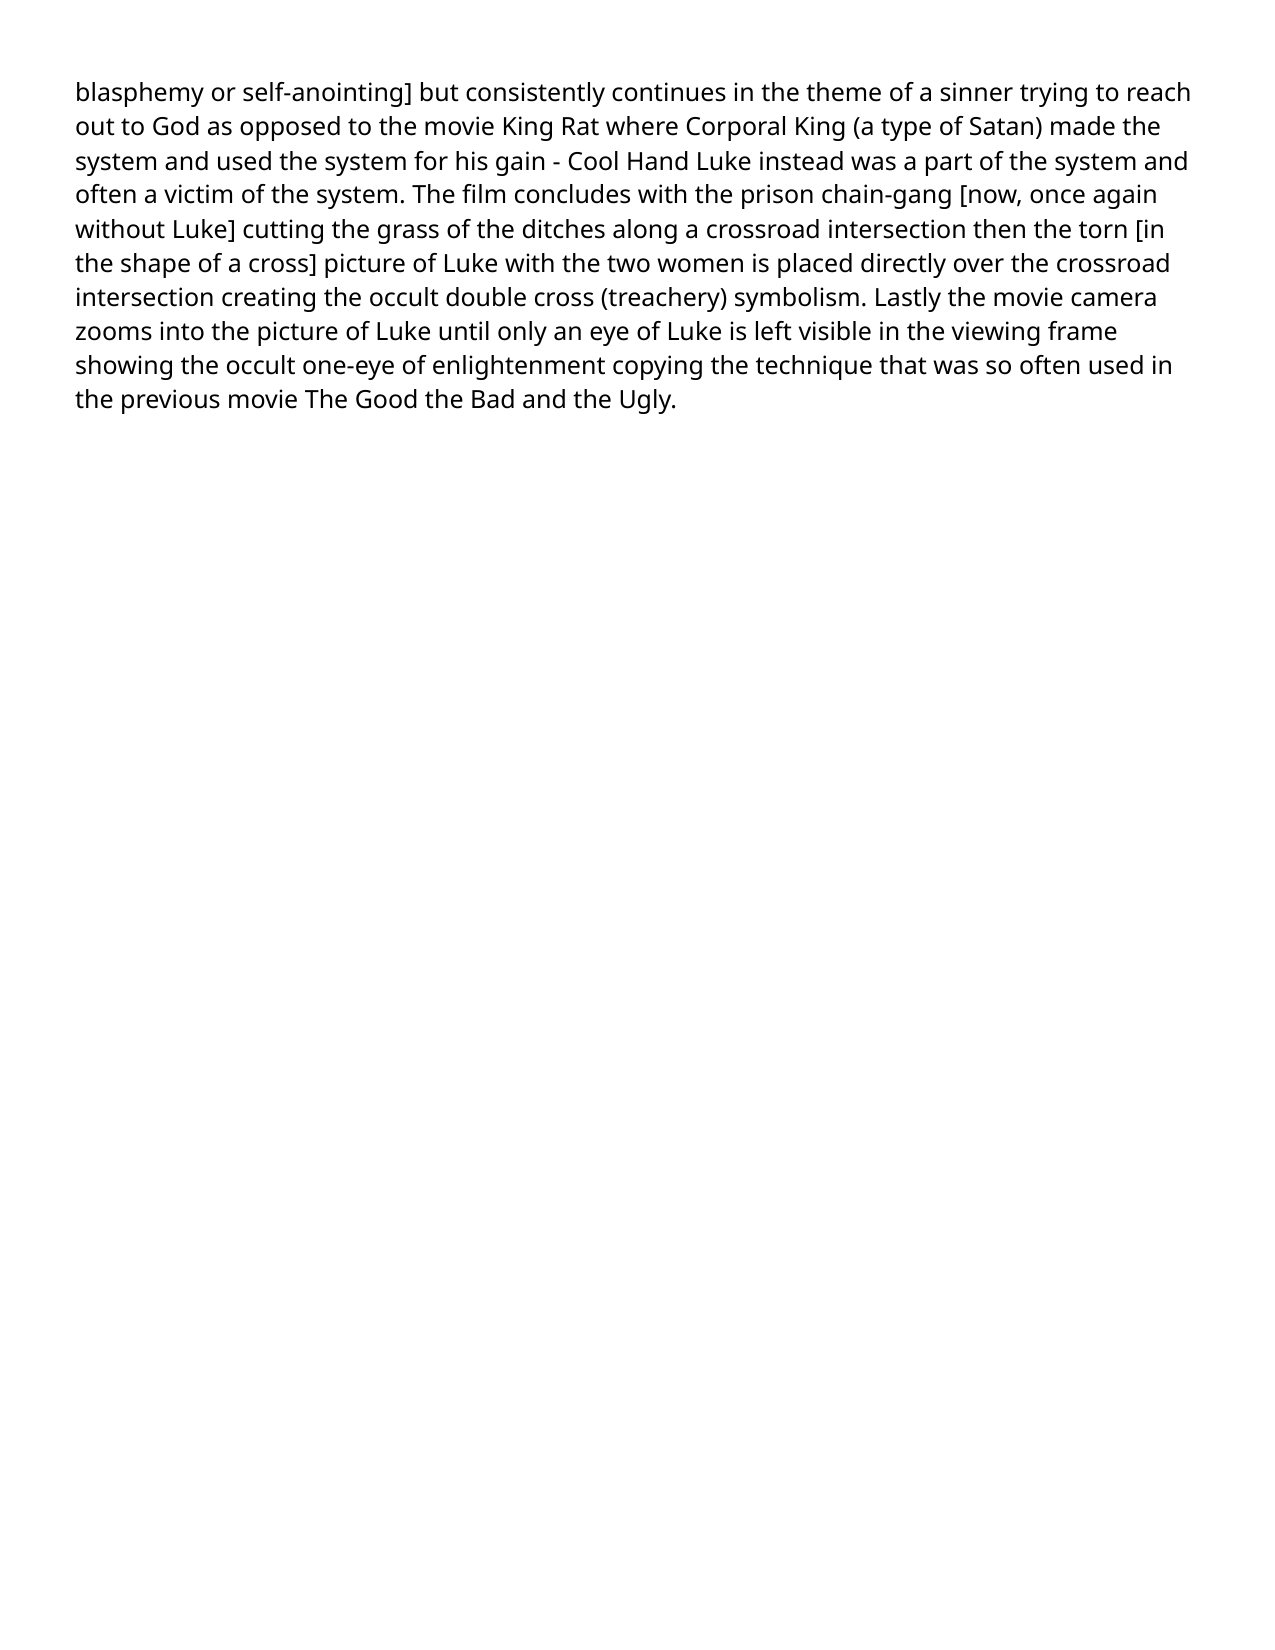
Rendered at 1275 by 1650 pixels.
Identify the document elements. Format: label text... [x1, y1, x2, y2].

text blasphemy or self-anointing] but consistently continues in the theme of a sinner trying to reach out to God as opposed to the movie King Rat where Corporal King (a type of Satan) made the system and used the system for his gain - Cool Hand Luke instead was a part of the system and often a victim of the system. The film concludes with the prison chain-gang [now, once again without Luke] cutting the grass of the ditches along a crossroad intersection then the torn [in the shape of a cross] picture of Luke with the two women is placed directly over the crossroad intersection creating the occult double cross (treachery) symbolism. Lastly the movie camera zooms into the picture of Luke until only an eye of Luke is left visible in the viewing frame showing the occult one-eye of enlightenment copying the technique that was so often used in the previous movie The Good the Bad and the Ugly. [75, 75, 1200, 416]
